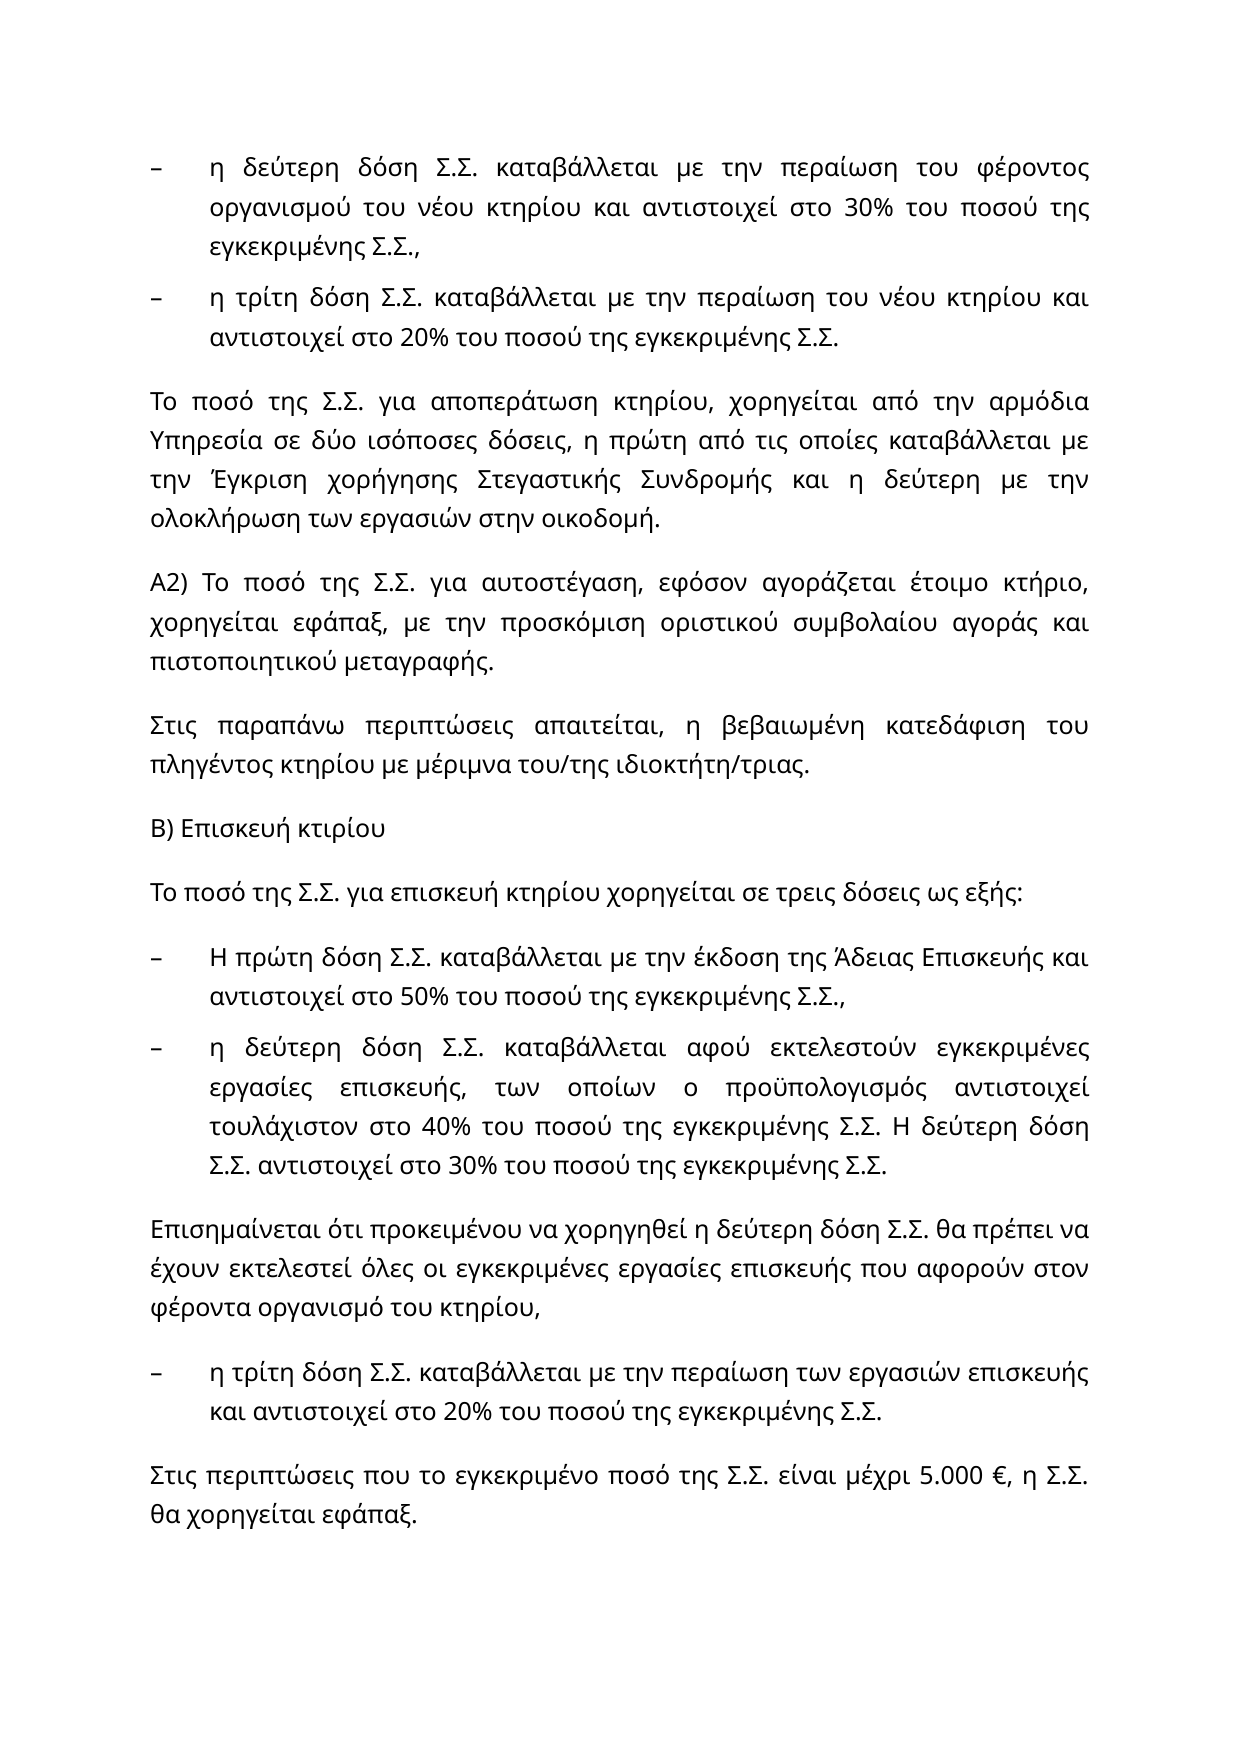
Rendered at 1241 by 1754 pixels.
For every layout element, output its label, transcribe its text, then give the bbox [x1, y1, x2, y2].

text Το ποσό της Σ.Σ. για επισκευή κτηρίου χορηγείται σε τρεις δόσεις ως εξής: [150, 875, 1090, 909]
list – Η πρώτη δόση Σ.Σ. καταβάλλεται με την έκδοση της Άδειας Επισκευής και αντιστοιχεί στο 50% του ποσού της εγκεκριμένης Σ.Σ., [150, 939, 1090, 1012]
text A2) Το ποσό της Σ.Σ. για αυτοστέγαση, εφόσον αγοράζεται έτοιμο κτήριο, χορηγείται εφάπαξ, με την προσκόμιση οριστικού συμβολαίου αγοράς και πιστοποιητικού μεταγραφής. [150, 565, 1090, 677]
list – η τρίτη δόση Σ.Σ. καταβάλλεται με την περαίωση των εργασιών επισκευής και αντιστοιχεί στο 20% του ποσού της εγκεκριμένης Σ.Σ. [150, 1354, 1090, 1427]
list – η δεύτερη δόση Σ.Σ. καταβάλλεται αφού εκτελεστούν εγκεκριμένες εργασίες επισκευής, των οποίων ο προϋπολογισμός αντιστοιχεί τουλάχιστον στο 40% του ποσού της εγκεκριμένης Σ.Σ. Η δεύτερη δόση Σ.Σ. αντιστοιχεί στο 30% του ποσού της εγκεκριμένης Σ.Σ. [150, 1030, 1090, 1182]
text Στις παραπάνω περιπτώσεις απαιτείται, η βεβαιωμένη κατεδάφιση του πληγέντος κτηρίου με μέριμνα του/της ιδιοκτήτη/τριας. [150, 707, 1090, 781]
list – η δεύτερη δόση Σ.Σ. καταβάλλεται με την περαίωση του φέροντος οργανισμού του νέου κτηρίου και αντιστοιχεί στο 30% του ποσού της εγκεκριμένης Σ.Σ., [150, 150, 1090, 262]
text Το ποσό της Σ.Σ. για αποπεράτωση κτηρίου, χορηγείται από την αρμόδια Υπηρεσία σε δύο ισόποσες δόσεις, η πρώτη από τις οποίες καταβάλλεται με την Έγκριση χορήγησης Στεγαστικής Συνδρομής και η δεύτερη με την ολοκλήρωση των εργασιών στην οικοδομή. [150, 383, 1090, 535]
text Επισημαίνεται ότι προκειμένου να χορηγηθεί η δεύτερη δόση Σ.Σ. θα πρέπει να έχουν εκτελεστεί όλες οι εγκεκριμένες εργασίες επισκευής που αφορούν στον φέροντα οργανισμό του κτηρίου, [150, 1212, 1090, 1324]
text Στις περιπτώσεις που το εγκεκριμένο ποσό της Σ.Σ. είναι μέχρι 5.000 €, η Σ.Σ. θα χορηγείται εφάπαξ. [150, 1457, 1090, 1531]
text Β) Επισκευή κτιρίου [150, 811, 1090, 845]
list – η τρίτη δόση Σ.Σ. καταβάλλεται με την περαίωση του νέου κτηρίου και αντιστοιχεί στο 20% του ποσού της εγκεκριμένης Σ.Σ. [150, 280, 1090, 353]
